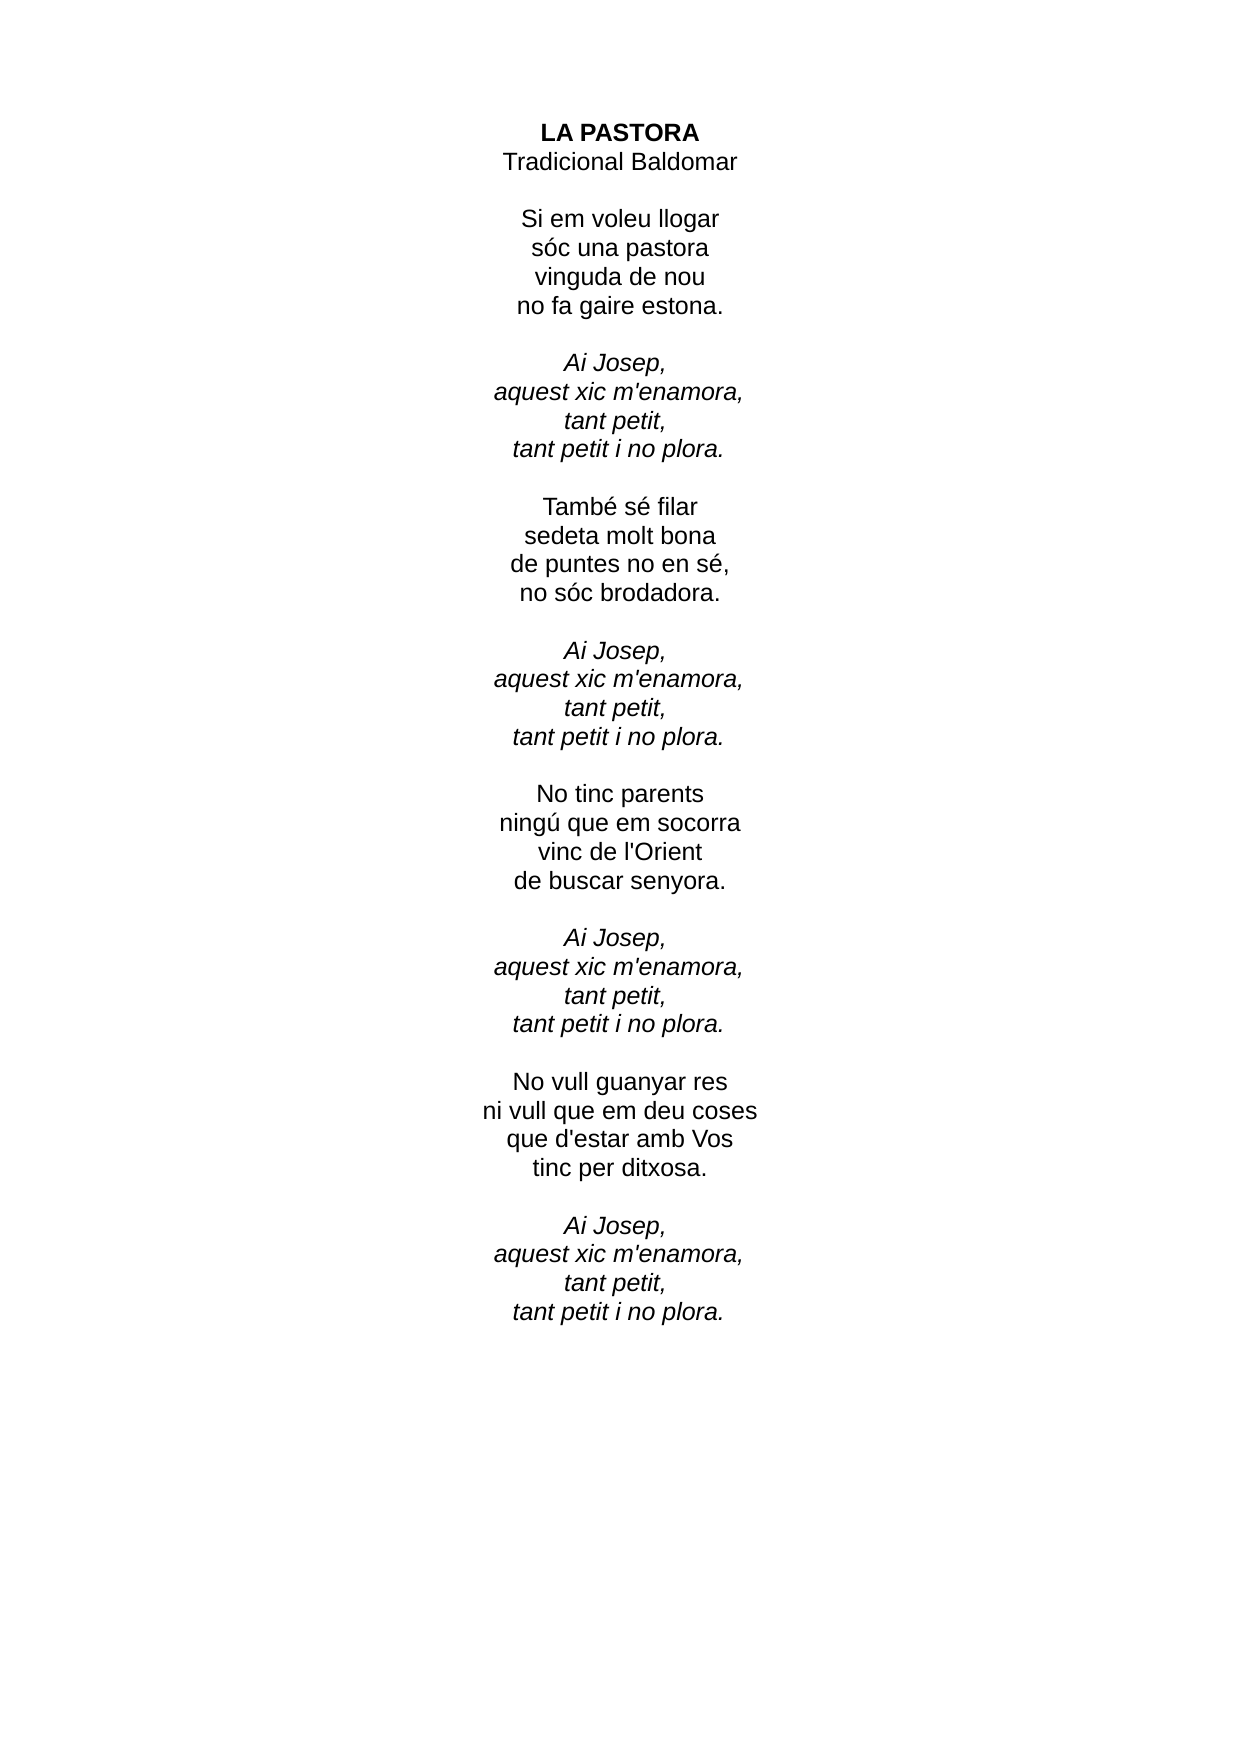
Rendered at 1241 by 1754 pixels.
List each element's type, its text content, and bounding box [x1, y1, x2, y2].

text tant petit, [118, 406, 1122, 434]
text vinc de l'Orient [118, 837, 1122, 866]
text No vull guanyar res [118, 1067, 1122, 1096]
text Ai Josep, [118, 1211, 1122, 1239]
text Si em voleu llogar [118, 204, 1122, 233]
text tant petit, [118, 1268, 1122, 1297]
text aquest xic m'enamora, [118, 377, 1122, 406]
text tant petit, [118, 693, 1122, 722]
text tant petit i no plora. [118, 722, 1122, 751]
text no sóc brodadora. [118, 578, 1122, 607]
text ni vull que em deu coses [118, 1096, 1122, 1124]
text tant petit i no plora. [118, 434, 1122, 463]
text aquest xic m'enamora, [118, 664, 1122, 693]
text tinc per ditxosa. [118, 1153, 1122, 1182]
text aquest xic m'enamora, [118, 952, 1122, 981]
text LA PASTORA [118, 118, 1122, 147]
text de puntes no en sé, [118, 549, 1122, 578]
text No tinc parents [118, 779, 1122, 808]
text tant petit i no plora. [118, 1297, 1122, 1326]
text sóc una pastora [118, 233, 1122, 262]
text sedeta molt bona [118, 521, 1122, 549]
text vinguda de nou [118, 262, 1122, 291]
text no fa gaire estona. [118, 291, 1122, 319]
text de buscar senyora. [118, 866, 1122, 894]
text ningú que em socorra [118, 808, 1122, 837]
text També sé filar [118, 492, 1122, 521]
text Ai Josep, [118, 923, 1122, 952]
text Tradicional Baldomar [118, 147, 1122, 176]
text aquest xic m'enamora, [118, 1239, 1122, 1268]
text tant petit i no plora. [118, 1009, 1122, 1038]
text que d'estar amb Vos [118, 1124, 1122, 1153]
text Ai Josep, [118, 348, 1122, 377]
text tant petit, [118, 981, 1122, 1009]
text Ai Josep, [118, 636, 1122, 664]
